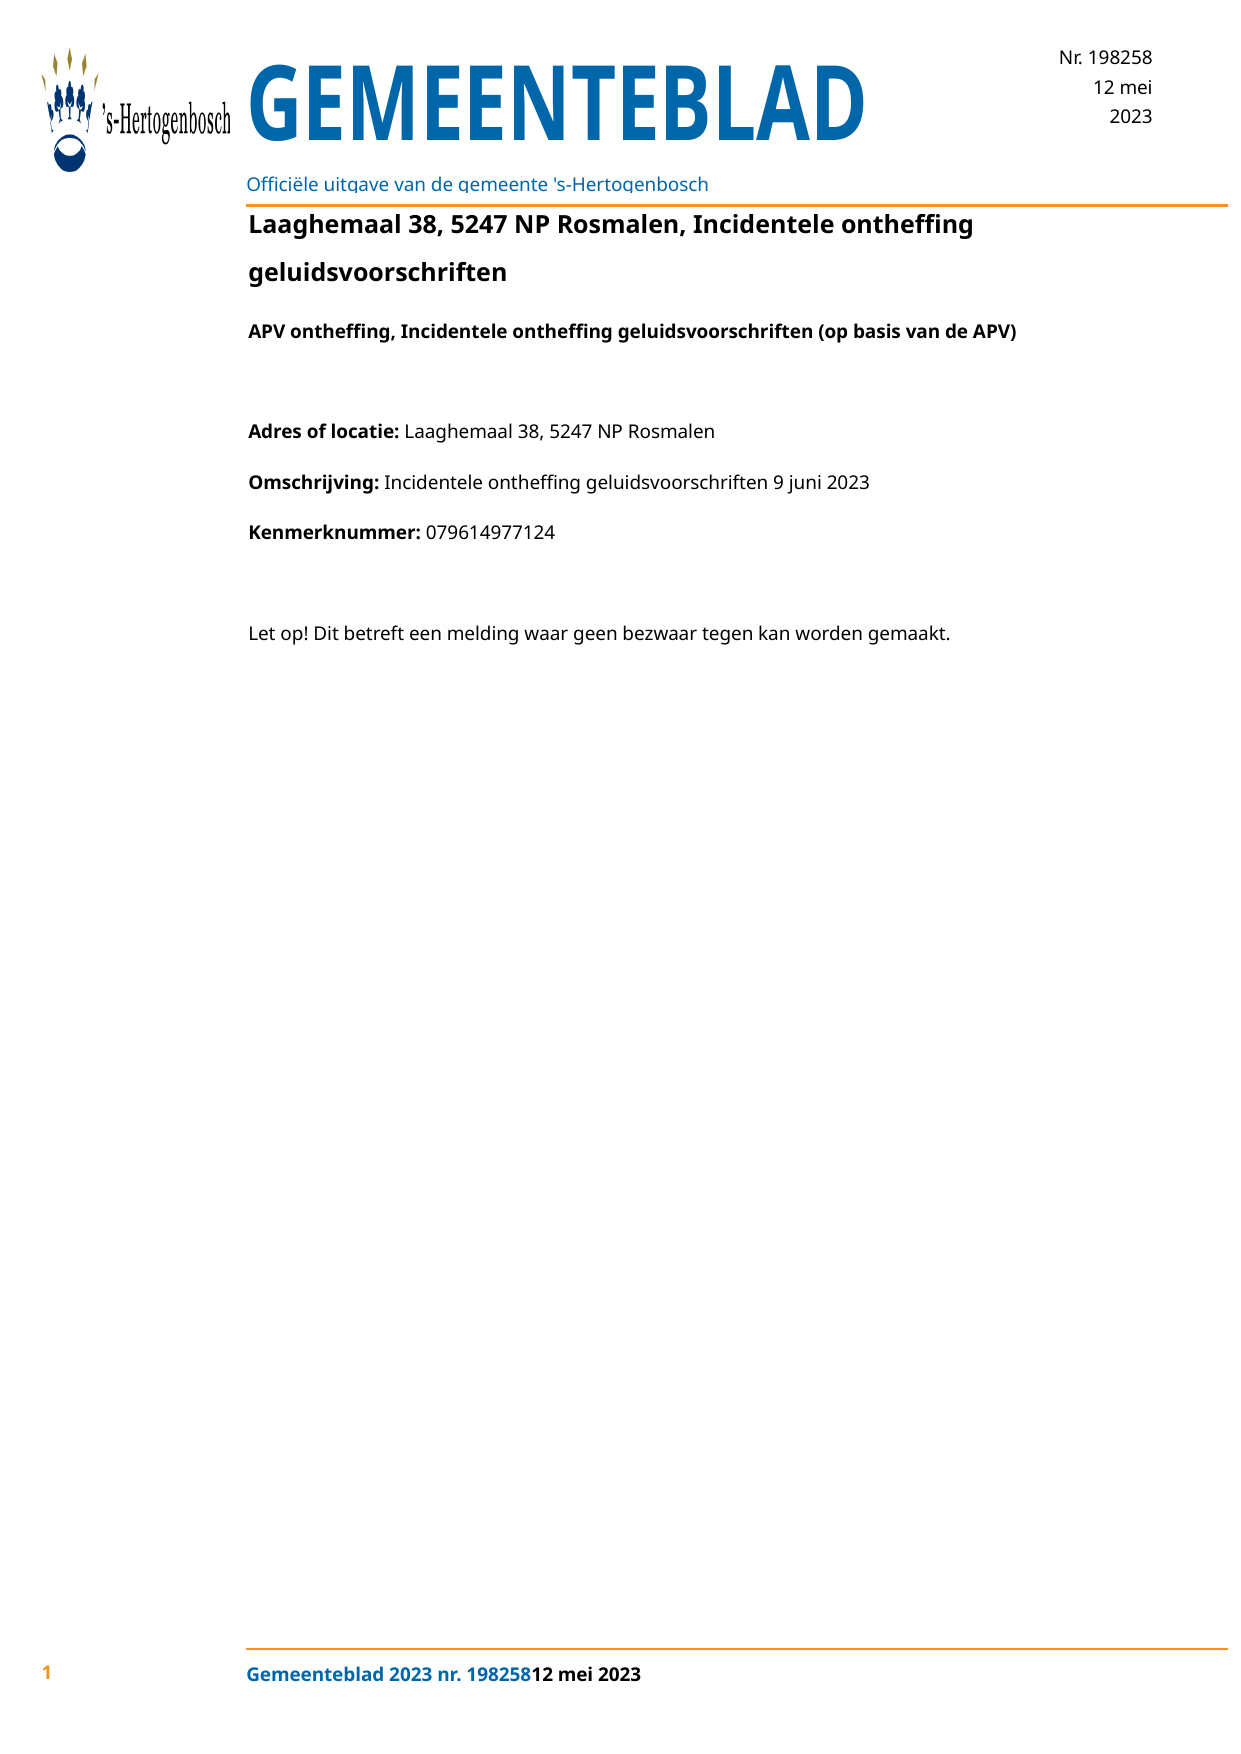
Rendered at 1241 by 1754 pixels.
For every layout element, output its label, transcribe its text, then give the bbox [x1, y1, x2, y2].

text Adres of locatie: Laaghemaal 38, 5247 NP Rosmalen [248, 419, 1152, 444]
text Kenmerknummer: 079614977124 [248, 519, 1152, 545]
text APV ontheffing, Incidentele ontheffing geluidsvoorschriften (op basis van de APV) [248, 318, 1152, 344]
picture [41, 47, 231, 172]
text Omschrijving: Incidentele ontheffing geluidsvoorschriften 9 juni 2023 [248, 469, 1152, 495]
text Laaghemaal 38, 5247 NP Rosmalen, Incidentele ontheffing geluidsvoorschriften [248, 207, 1152, 288]
text Let op! Dit betreft een melding waar geen bezwaar tegen kan worden gemaakt. [248, 620, 1152, 646]
